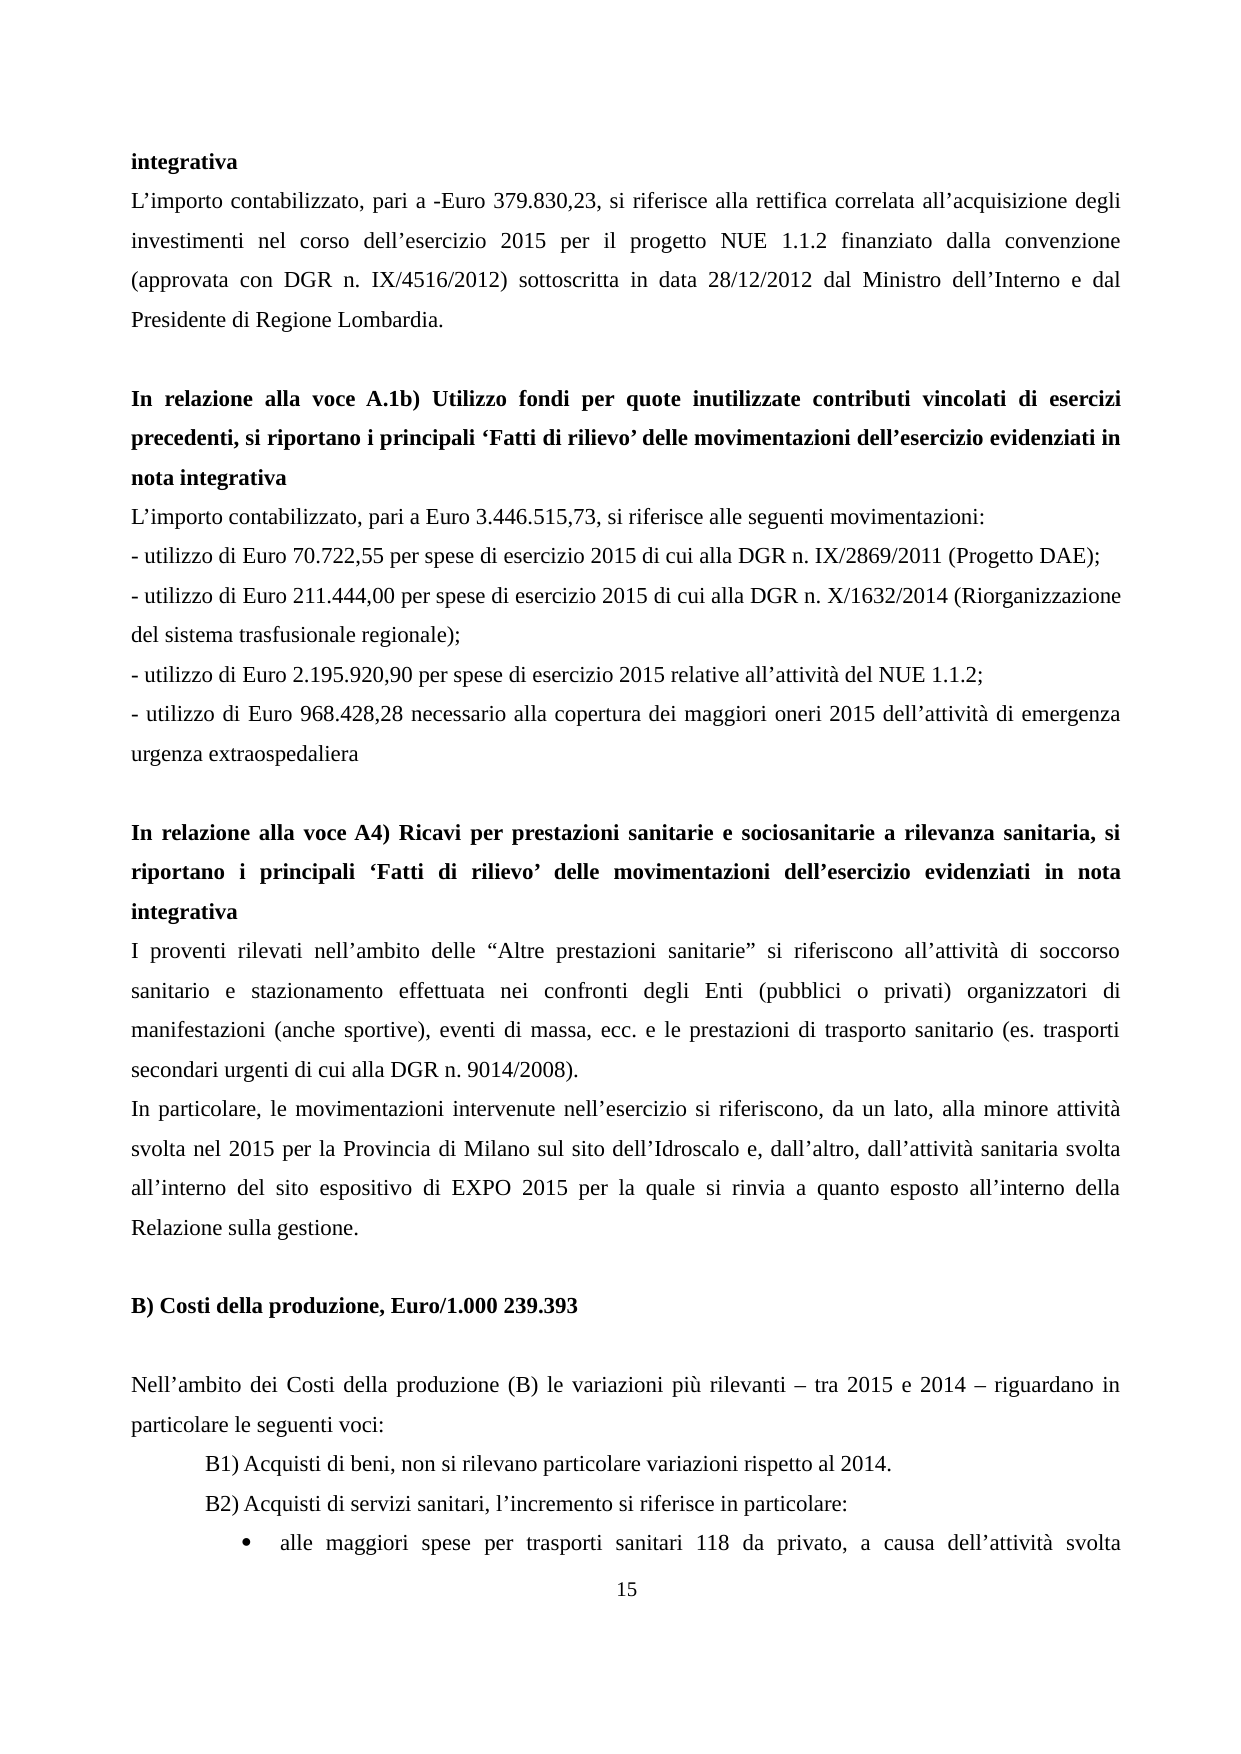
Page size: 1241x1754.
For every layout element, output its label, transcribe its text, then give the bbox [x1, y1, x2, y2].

text integrativa [131, 148, 1122, 174]
text L’importo contabilizzato, pari a Euro 3.446.515,73, si riferisce alle seguenti movimentazioni: [131, 503, 1122, 529]
text I proventi rilevati nell’ambito delle “Altre prestazioni sanitarie” si riferiscono all’attività di soccorso sanitario e stazionamento effettuata nei confronti degli Enti (pubblici o privati) organizzatori di manifestazioni (anche sportive), eventi di massa, ecc. e le prestazioni di trasporto sanitario (es. trasporti secondari urgenti di cui alla DGR n. 9014/2008). [131, 937, 1122, 1082]
text B1) Acquisti di beni, non si rilevano particolare variazioni rispetto al 2014. [131, 1451, 1122, 1477]
text - utilizzo di Euro 211.444,00 per spese di esercizio 2015 di cui alla DGR n. X/1632/2014 (Riorganizzazione del sistema trasfusionale regionale); [131, 582, 1122, 648]
text In relazione alla voce A4) Ricavi per prestazioni sanitarie e sociosanitarie a rilevanza sanitaria, si riportano i principali ‘Fatti di rilievo’ delle movimentazioni dell’esercizio evidenziati in nota integrativa [131, 819, 1122, 924]
text - utilizzo di Euro 2.195.920,90 per spese di esercizio 2015 relative all’attività del NUE 1.1.2; [131, 661, 1122, 687]
text In relazione alla voce A.1b) Utilizzo fondi per quote inutilizzate contributi vincolati di esercizi precedenti, si riportano i principali ‘Fatti di rilievo’ delle movimentazioni dell’esercizio evidenziati in nota integrativa [131, 384, 1122, 490]
text - utilizzo di Euro 70.722,55 per spese di esercizio 2015 di cui alla DGR n. IX/2869/2011 (Progetto DAE); [131, 542, 1122, 569]
text - utilizzo di Euro 968.428,28 necessario alla copertura dei maggiori oneri 2015 dell’attività di emergenza urgenza extraospedaliera [131, 700, 1122, 766]
text B2) Acquisti di servizi sanitari, l’incremento si riferisce in particolare: [131, 1490, 1122, 1516]
text In particolare, le movimentazioni intervenute nell’esercizio si riferiscono, da un lato, alla minore attività svolta nel 2015 per la Provincia di Milano sul sito dell’Idroscalo e, dall’altro, dall’attività sanitaria svolta all’interno del sito espositivo di EXPO 2015 per la quale si rinvia a quanto esposto all’interno della Relazione sulla gestione. [131, 1095, 1122, 1240]
text L’importo contabilizzato, pari a -Euro 379.830,23, si riferisce alla rettifica correlata all’acquisizione degli investimenti nel corso dell’esercizio 2015 per il progetto NUE 1.1.2 finanziato dalla convenzione (approvata con DGR n. IX/4516/2012) sottoscritta in data 28/12/2012 dal Ministro dell’Interno e dal Presidente di Regione Lombardia. [131, 187, 1122, 332]
list alle maggiori spese per trasporti sanitari 118 da privato, a causa dell’attività svolta [242, 1529, 1122, 1556]
text Nell’ambito dei Costi della produzione (B) le variazioni più rilevanti – tra 2015 e 2014 – riguardano in particolare le seguenti voci: [131, 1372, 1122, 1437]
text B) Costi della produzione, Euro/1.000 239.393 [131, 1293, 1122, 1319]
